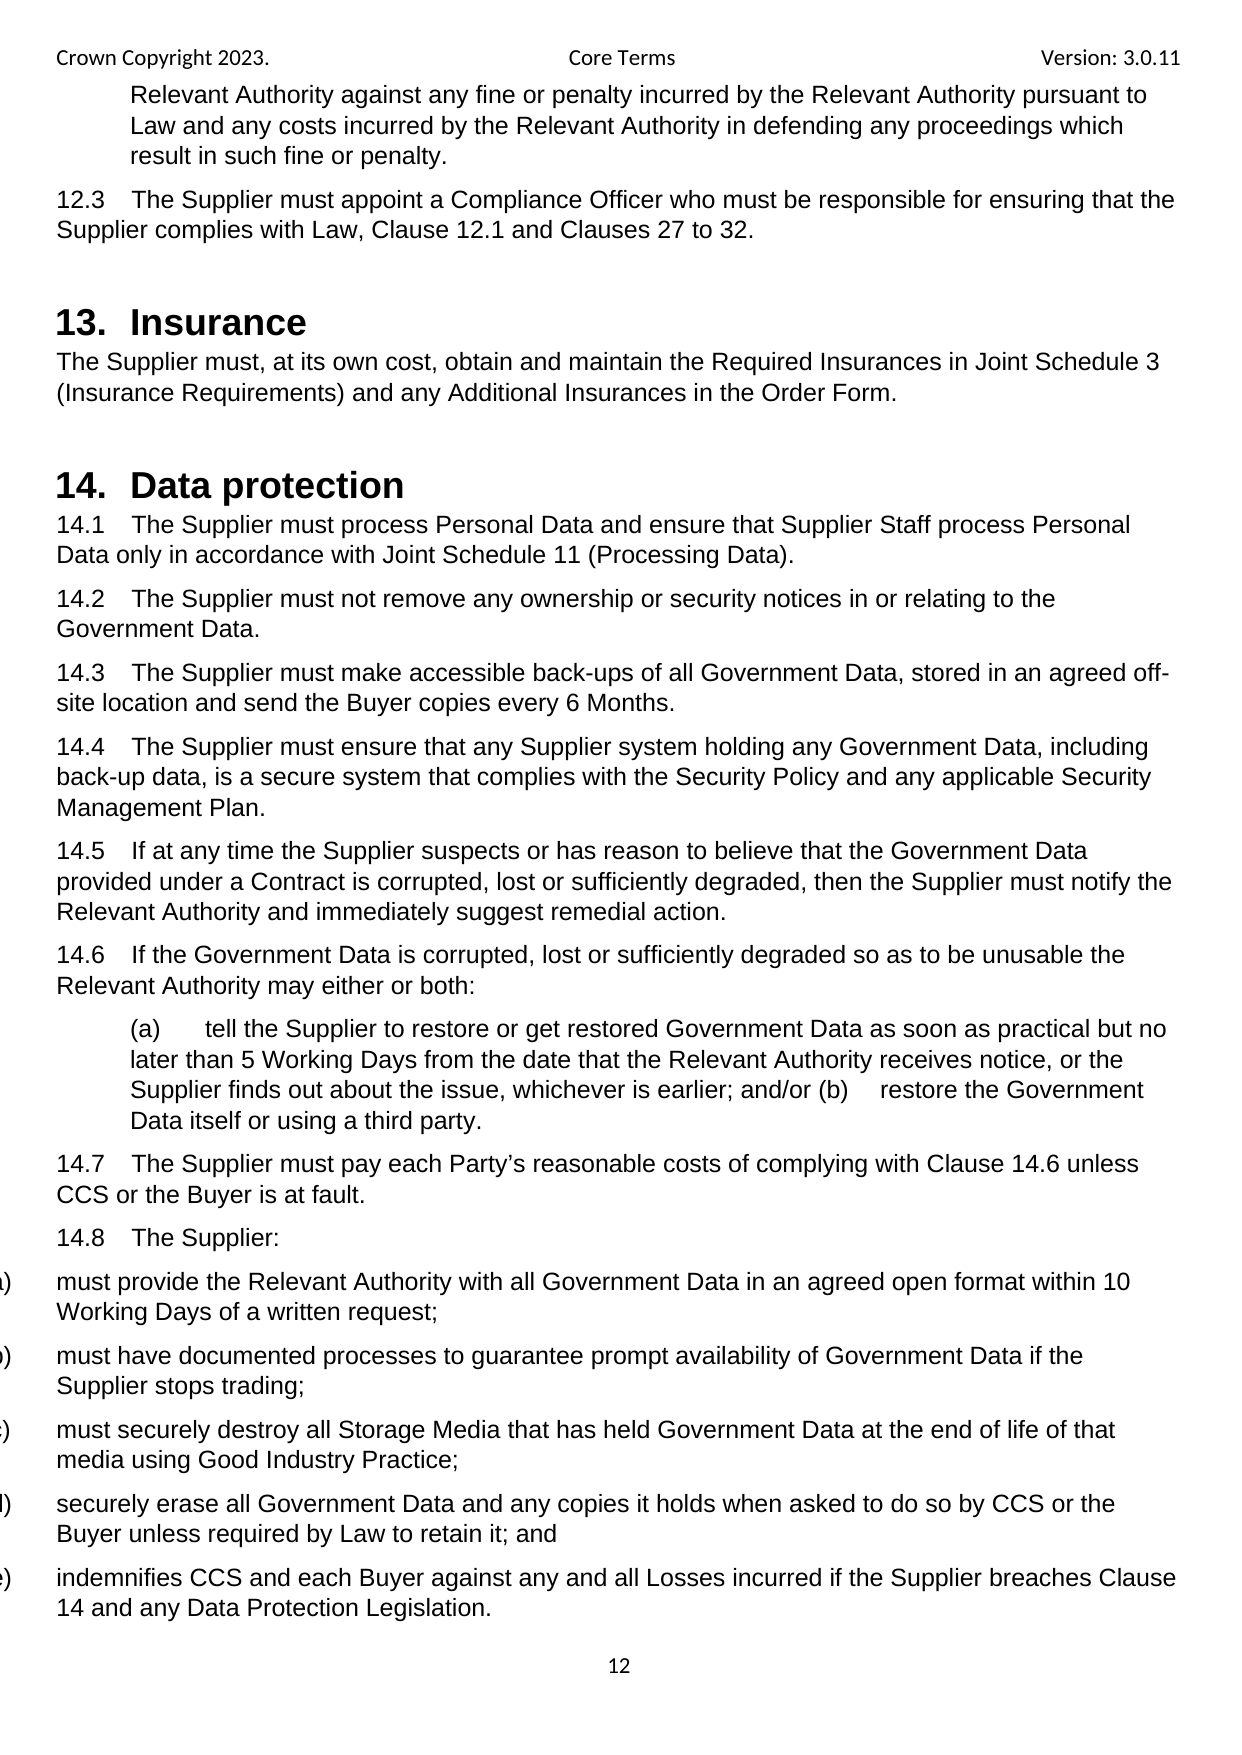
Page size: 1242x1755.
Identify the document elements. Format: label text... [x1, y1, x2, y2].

text (a) tell the Supplier to restore or get restored Government Data as soon as practical but no later than 5 Working Days from the date that the Relevant Authority receives notice, or the Supplier finds out about the issue, whichever is earlier; and/or (b) restore the Government Data itself or using a third party. [130, 1014, 1169, 1134]
text 14.5 If at any time the Supplier suspects or has reason to believe that the Government Data provided under a Contract is corrupted, lost or sufficiently degraded, then the Supplier must notify the Relevant Authority and immediately suggest remedial action. [56, 836, 1180, 926]
subtitle Insurance [55, 300, 1181, 343]
text 12.3 The Supplier must appoint a Compliance Officer who must be responsible for ensuring that the Supplier complies with Law, Clause 12.1 and Clauses 27 to 32. [56, 184, 1180, 244]
text 14.2 The Supplier must not remove any ownership or security notices in or relating to the Government Data. [56, 584, 1180, 643]
list securely erase all Government Data and any copies it holds when asked to do so by CCS or the Buyer unless required by Law to retain it; and [0, 1488, 1180, 1548]
text The Supplier must, at its own cost, obtain and maintain the Required Insurances in Joint Schedule 3 (Insurance Requirements) and any Additional Insurances in the Order Form. [56, 347, 1180, 406]
list must securely destroy all Storage Media that has held Government Data at the end of life of that media using Good Industry Practice; [0, 1414, 1180, 1474]
text 14.3 The Supplier must make accessible back-ups of all Government Data, stored in an agreed off-site location and send the Buyer copies every 6 Months. [56, 658, 1180, 717]
text 14.8 The Supplier: [56, 1223, 1181, 1252]
subtitle Data protection [55, 463, 1181, 506]
text 14.7 The Supplier must pay each Party’s reasonable costs of complying with Clause 14.6 unless CCS or the Buyer is at fault. [56, 1149, 1180, 1208]
text 14.6 If the Government Data is corrupted, lost or sufficiently degraded so as to be unusable the Relevant Authority may either or both: [56, 940, 1180, 999]
text 14.1 The Supplier must process Personal Data and ensure that Supplier Staff process Personal Data only in accordance with Joint Schedule 11 (Processing Data). [56, 510, 1180, 569]
text 14.4 The Supplier must ensure that any Supplier system holding any Government Data, including back-up data, is a secure system that complies with the Security Policy and any applicable Security Management Plan. [56, 732, 1180, 821]
text Relevant Authority against any fine or penalty incurred by the Relevant Authority pursuant to Law and any costs incurred by the Relevant Authority in defending any proceedings which result in such fine or penalty. [130, 80, 1180, 170]
list must have documented processes to guarantee prompt availability of Government Data if the Supplier stops trading; [0, 1341, 1180, 1400]
list must provide the Relevant Authority with all Government Data in an agreed open format within 10 Working Days of a written request; [0, 1267, 1180, 1326]
list indemnifies CCS and each Buyer against any and all Losses incurred if the Supplier breaches Clause 14 and any Data Protection Legislation. [0, 1562, 1180, 1622]
